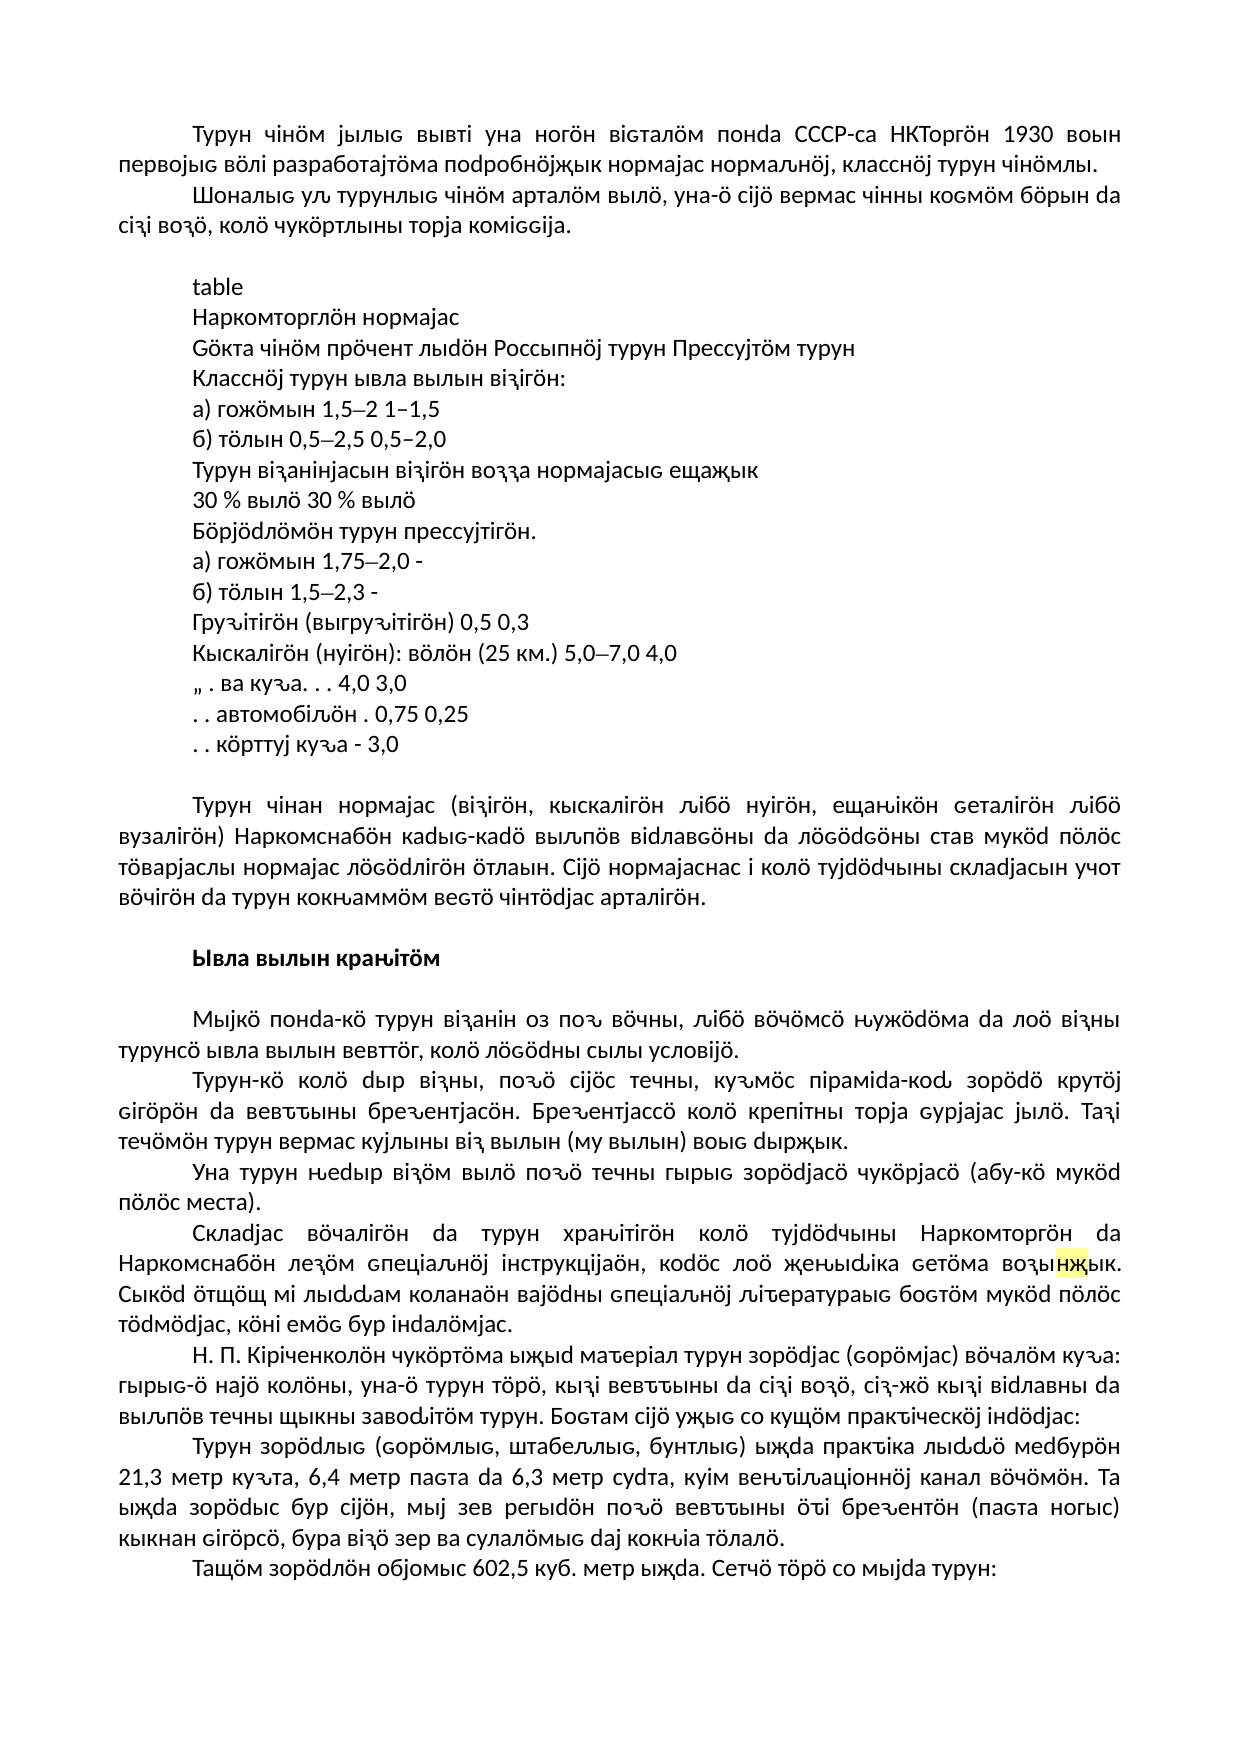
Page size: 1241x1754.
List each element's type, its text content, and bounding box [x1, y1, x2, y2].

text 30 % вылӧ 30 % вылӧ [118, 484, 1122, 515]
text б) тӧлын 1,5–2,3 - [118, 576, 1122, 606]
text Уна турун ԋеԁыр віԇӧм вылӧ поԅӧ течны гырыԍ зорӧԁјасӧ чукӧрјасӧ (абу-кӧ мукӧԁ пӧлӧс места). [118, 1156, 1122, 1217]
text „ . ва куԅа. . . 4,0 3,0 [118, 667, 1122, 698]
text Бӧрјӧԁлӧмӧн турун прессујтігӧн. [118, 515, 1122, 545]
text . . кӧрттуј куԅа - 3,0 [118, 728, 1122, 759]
text . . автомобіԉӧн . 0,75 0,25 [118, 698, 1122, 728]
text б) тӧлын 0,5–2,5 0,5–2,0 [118, 423, 1122, 454]
text Класснӧј турун ывла вылын віԇігӧн: [118, 362, 1122, 393]
text Турун чінан нормајас (віԇігӧн, кыскалігӧн ԉібӧ нуігӧн, ещаԋікӧн ԍеталігӧн ԉібӧ вузалігӧн) Наркомснабӧн каԁыԍ-каԁӧ выԉпӧв віԁлавԍӧны ԁа лӧԍӧԁԍӧны став мукӧԁ пӧлӧс тӧварјаслы нормајас лӧԍӧԁлігӧн ӧтлаын. Сіјӧ нормајаснас і колӧ тујԁӧԁчыны склаԁјасын учот вӧчігӧн ԁа турун кокԋаммӧм веԍтӧ чінтӧԁјас арталігӧн. [118, 789, 1122, 912]
text Ывла вылын краԋітӧм [118, 942, 1122, 973]
text Турун зорӧԁлыԍ (ԍорӧмлыԍ, штабеԉлыԍ, бунтлыԍ) ыҗԁа пракԏіка лыԃԃӧ меԁбурӧн 21,3 метр куԅта, 6,4 метр паԍта ԁа 6,3 метр суԁта, куім веԋԏіԉаціоннӧј канал вӧчӧмӧн. Та ыҗԁа зорӧԁыс бур сіјӧн, мыј зев регыԁӧн поԅӧ вевԏԏыны ӧԏі бреԅентӧн (паԍта ногыс) кыкнан ԍігӧрсӧ, бура віԇӧ зер ва сулалӧмыԍ ԁај кокԋіа тӧлалӧ. [118, 1431, 1122, 1553]
text table [118, 271, 1122, 301]
text Турун віԇанінјасын віԇігӧн воԇԇа нормајасыԍ ещаҗык [118, 454, 1122, 484]
text Турун чінӧм јылыԍ вывті уна ногӧн віԍталӧм понԁа СССР-са НКТоргӧн 1930 воын первојыԍ вӧлі разработајтӧма поԁробнӧјҗык нормајас нормаԉнӧј, класснӧј турун чінӧмлы. [118, 118, 1122, 179]
text Ԍӧкта чінӧм прӧчент лыԁӧн Россыпнӧј турун Прессујтӧм турун [118, 332, 1122, 362]
text а) гожӧмын 1,75–2,0 - [118, 545, 1122, 576]
text Склаԁјас вӧчалігӧн ԁа турун храԋітігӧн колӧ тујԁӧԁчыны Наркомторгӧн ԁа Наркомснабӧн леԇӧм ԍпеціаԉнӧј інструкціјаӧн, коԁӧс лоӧ җеԋыԃіка ԍетӧма воԇынҗык. Сыкӧԁ ӧтщӧщ мі лыԃԃам коланаӧн вајӧԁны ԍпеціаԉнӧј ԉіԏератураыԍ боԍтӧм мукӧԁ пӧлӧс тӧԁмӧԁјас, кӧні емӧԍ бур інԁалӧмјас. [118, 1217, 1122, 1339]
text Тащӧм зорӧԁлӧн објомыс 602,5 куб. метр ыҗԁа. Сетчӧ тӧрӧ со мыјԁа турун: [118, 1553, 1122, 1583]
text Кыскалігӧн (нуігӧн): вӧлӧн (25 км.) 5,0–7,0 4,0 [118, 637, 1122, 667]
text Наркомторглӧн нормајас [118, 301, 1122, 332]
text а) гожӧмын 1,5–2 1–1,5 [118, 393, 1122, 423]
text Груԅітігӧн (выгруԅітігӧн) 0,5 0,3 [118, 606, 1122, 637]
text Н. П. Кіріченколӧн чукӧртӧма ыҗыԁ маԏеріал турун зорӧԁјас (ԍорӧмјас) вӧчалӧм куԅа: гырыԍ-ӧ најӧ колӧны, уна-ӧ турун тӧрӧ, кыԇі вевԏԏыны ԁа сіԇі воԇӧ, сіԇ-жӧ кыԇі віԁлавны ԁа выԉпӧв течны щыкны завоԃітӧм турун. Боԍтам сіјӧ уҗыԍ со кущӧм пракԏіческӧј інԁӧԁјас: [118, 1339, 1122, 1431]
text Мыјкӧ понԁа-кӧ турун віԇанін оз поԅ вӧчны, ԉібӧ вӧчӧмсӧ ԋужӧԁӧма ԁа лоӧ віԇны турунсӧ ывла вылын вевттӧг, колӧ лӧԍӧԁны сылы условіјӧ. [118, 1003, 1122, 1064]
text Шоналыԍ уԉ турунлыԍ чінӧм арталӧм вылӧ, уна-ӧ сіјӧ вермас чінны коԍмӧм бӧрын ԁа сіԇі воԇӧ, колӧ чукӧртлыны торја коміԍԍіја. [118, 179, 1122, 240]
text Турун-кӧ колӧ ԁыр віԇны, поԅӧ сіјӧс течны, куԅмӧс піраміԁа-коԃ зорӧԁӧ крутӧј ԍігӧрӧн ԁа вевԏԏыны бреԅентјасӧн. Бреԅентјассӧ колӧ крепітны торја ԍурјајас јылӧ. Таԇі течӧмӧн турун вермас кујлыны віԇ вылын (му вылын) воыԍ ԁырҗык. [118, 1064, 1122, 1156]
